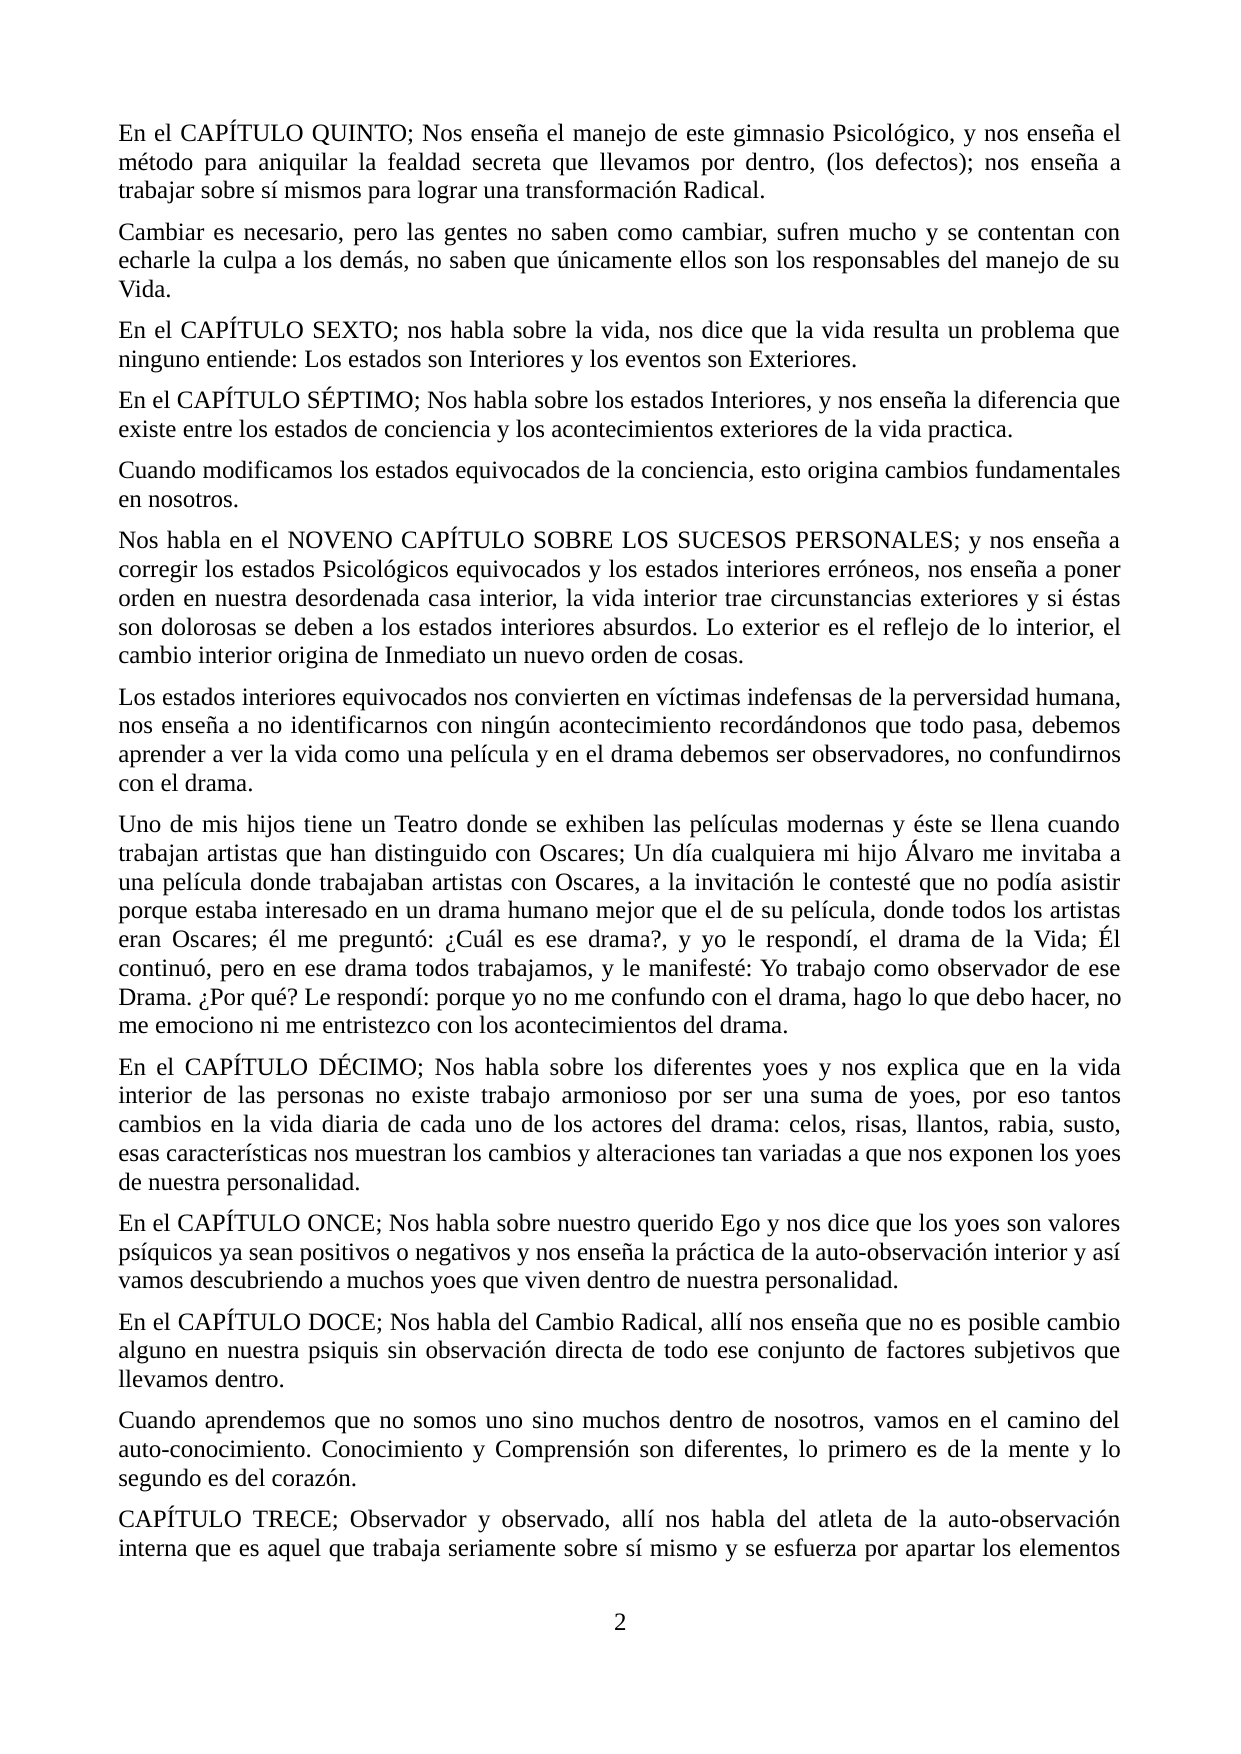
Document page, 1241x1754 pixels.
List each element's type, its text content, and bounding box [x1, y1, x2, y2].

text Cuando modificamos los estados equivocados de la conciencia, esto origina cambios fundamentales en nosotros. [118, 456, 1122, 513]
text Nos habla en el NOVENO CAPÍTULO SOBRE LOS SUCESOS PERSONALES; y nos enseña a corregir los estados Psicológicos equivocados y los estados interiores erróneos, nos enseña a poner orden en nuestra desordenada casa interior, la vida interior trae circunstancias exteriores y si éstas son dolorosas se deben a los estados interiores absurdos. Lo exterior es el reflejo de lo interior, el cambio interior origina de Inmediato un nuevo orden de cosas. [118, 526, 1122, 669]
text En el CAPÍTULO SÉPTIMO; Nos habla sobre los estados Interiores, y nos enseña la diferencia que existe entre los estados de conciencia y los acontecimientos exteriores de la vida practica. [118, 386, 1122, 443]
text En el CAPÍTULO SEXTO; nos habla sobre la vida, nos dice que la vida resulta un problema que ninguno entiende: Los estados son Interiores y los eventos son Exteriores. [118, 316, 1122, 373]
text Uno de mis hijos tiene un Teatro donde se exhiben las películas modernas y éste se llena cuando trabajan artistas que han distinguido con Oscares; Un día cualquiera mi hijo Álvaro me invitaba a una película donde trabajaban artistas con Oscares, a la invitación le contesté que no podía asistir porque estaba interesado en un drama humano mejor que el de su película, donde todos los artistas eran Oscares; él me preguntó: ¿Cuál es ese drama?, y yo le respondí, el drama de la Vida; Él continuó, pero en ese drama todos trabajamos, y le manifesté: Yo trabajo como observador de ese Drama. ¿Por qué? Le respondí: porque yo no me confundo con el drama, hago lo que debo hacer, no me emociono ni me entristezco con los acontecimientos del drama. [118, 809, 1122, 1039]
text En el CAPÍTULO ONCE; Nos habla sobre nuestro querido Ego y nos dice que los yoes son valores psíquicos ya sean positivos o negativos y nos enseña la práctica de la auto-observación interior y así vamos descubriendo a muchos yoes que viven dentro de nuestra personalidad. [118, 1208, 1122, 1294]
text CAPÍTULO TRECE; Observador y observado, allí nos habla del atleta de la auto-observación interna que es aquel que trabaja seriamente sobre sí mismo y se esfuerza por apartar los elementos [118, 1504, 1122, 1562]
text Los estados interiores equivocados nos convierten en víctimas indefensas de la perversidad humana, nos enseña a no identificarnos con ningún acontecimiento recordándonos que todo pasa, debemos aprender a ver la vida como una película y en el drama debemos ser observadores, no confundirnos con el drama. [118, 682, 1122, 797]
text Cambiar es necesario, pero las gentes no saben como cambiar, sufren mucho y se contentan con echarle la culpa a los demás, no saben que únicamente ellos son los responsables del manejo de su Vida. [118, 217, 1122, 303]
text En el CAPÍTULO DÉCIMO; Nos habla sobre los diferentes yoes y nos explica que en la vida interior de las personas no existe trabajo armonioso por ser una suma de yoes, por eso tantos cambios en la vida diaria de cada uno de los actores del drama: celos, risas, llantos, rabia, susto, esas características nos muestran los cambios y alteraciones tan variadas a que nos exponen los yoes de nuestra personalidad. [118, 1052, 1122, 1196]
text En el CAPÍTULO QUINTO; Nos enseña el manejo de este gimnasio Psicológico, y nos enseña el método para aniquilar la fealdad secreta que llevamos por dentro, (los defectos); nos enseña a trabajar sobre sí mismos para lograr una transformación Radical. [118, 118, 1122, 204]
text En el CAPÍTULO DOCE; Nos habla del Cambio Radical, allí nos enseña que no es posible cambio alguno en nuestra psiquis sin observación directa de todo ese conjunto de factores subjetivos que llevamos dentro. [118, 1307, 1122, 1393]
text Cuando aprendemos que no somos uno sino muchos dentro de nosotros, vamos en el camino del auto-conocimiento. Conocimiento y Comprensión son diferentes, lo primero es de la mente y lo segundo es del corazón. [118, 1406, 1122, 1492]
